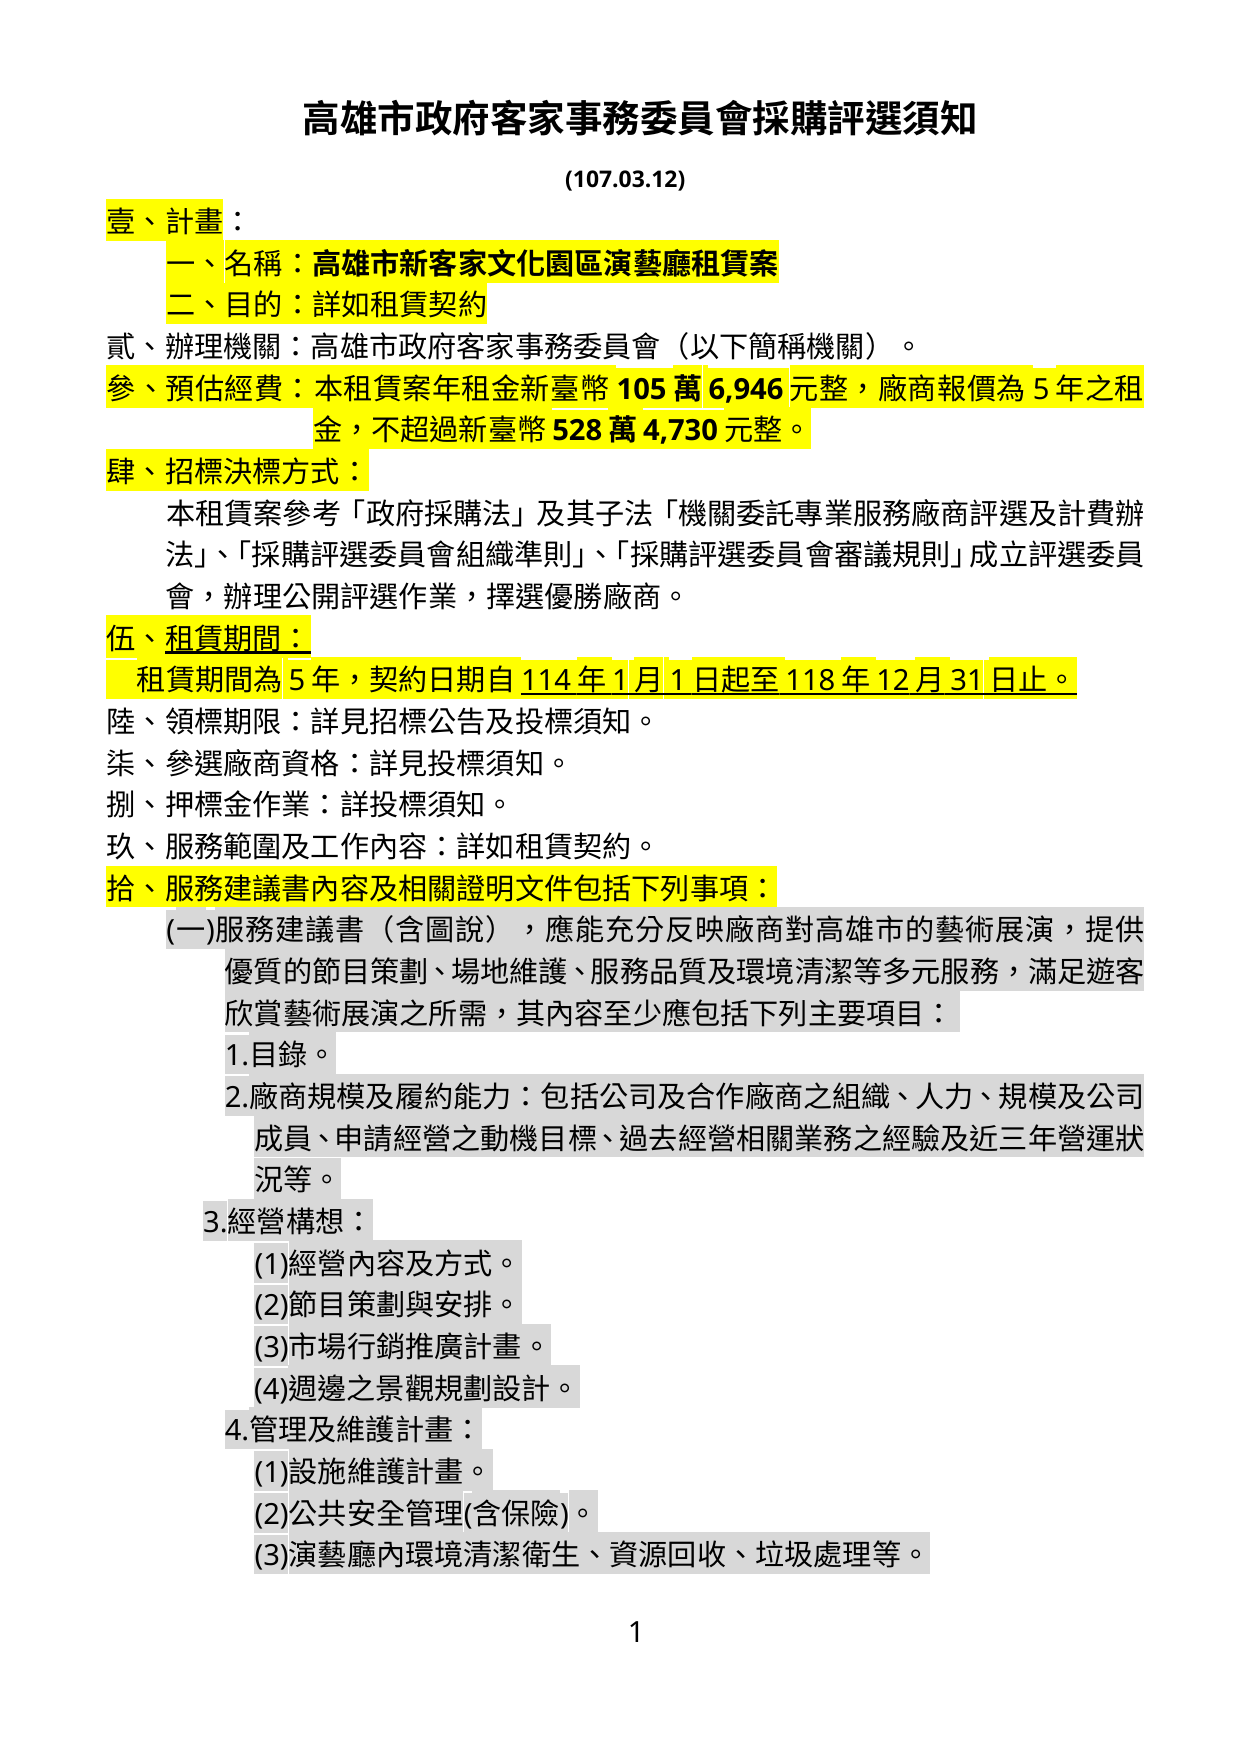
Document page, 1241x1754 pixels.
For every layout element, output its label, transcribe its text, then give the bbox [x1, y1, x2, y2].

text 貳、辦理機關：高雄市政府客家事務委員會（以下簡稱機關）。 [106, 324, 1144, 366]
text 2.廠商規模及履約能力：包括公司及合作廠商之組織、人力、規模及公司成員、申請經營之動機目標、過去經營相關業務之經驗及近三年營運狀況等。 [224, 1074, 1144, 1199]
text (4)週邊之景觀規劃設計。 [196, 1366, 1144, 1407]
text 肆、招標決標方式： [106, 449, 1144, 491]
text 伍、租賃期間： [106, 616, 1144, 657]
text (2)公共安全管理(含保險)。 [254, 1491, 1144, 1532]
text 拾、服務建議書內容及相關證明文件包括下列事項： [106, 866, 1144, 907]
text 捌、押標金作業：詳投標須知。 [106, 782, 1144, 824]
text (1)經營內容及方式。 [254, 1241, 1144, 1282]
text 二、目的：詳如租賃契約 [166, 282, 1144, 324]
text (一)服務建議書（含圖說），應能充分反映廠商對高雄市的藝術展演，提供優質的節目策劃、場地維護、服務品質及環境清潔等多元服務，滿足遊客欣賞藝術展演之所需，其內容至少應包括下列主要項目： [166, 907, 1144, 1032]
text 玖、服務範圍及工作內容：詳如租賃契約。 [106, 824, 1144, 866]
text 4.管理及維護計畫： [224, 1407, 1144, 1449]
text (3)演藝廳內環境清潔衛生、資源回收、垃圾處理等。 [254, 1532, 1144, 1574]
text 參、預估經費：本租賃案年租金新臺幣105萬6,946元整，廠商報價為5年之租金，不超過新臺幣528萬4,730元整。 [106, 366, 1144, 449]
text 陸、領標期限：詳見招標公告及投標須知。 [106, 699, 1144, 741]
text 壹、計畫： [106, 199, 1144, 241]
text (3)市場行銷推廣計畫。 [254, 1324, 1144, 1366]
text (1)設施維護計畫。 [254, 1449, 1144, 1491]
text 本租賃案參考「政府採購法」及其子法「機關委託專業服務廠商評選及計費辦法」、「採購評選委員會組織準則」、「採購評選委員會審議規則」成立評選委員會，辦理公開評選作業，擇選優勝廠商。 [165, 491, 1144, 616]
text (2)節目策劃與安排。 [254, 1282, 1144, 1324]
text 3.經營構想： [180, 1199, 1144, 1241]
text 1.目錄。 [224, 1032, 1144, 1074]
text 柒、參選廠商資格：詳見投標須知。 [106, 741, 1144, 782]
text 一、名稱：高雄市新客家文化園區演藝廳租賃案 [166, 241, 1144, 282]
text 租賃期間為5年，契約日期自114年1月1日起至118年12月31日止。 [106, 657, 1144, 699]
text (107.03.12) [106, 143, 1144, 199]
